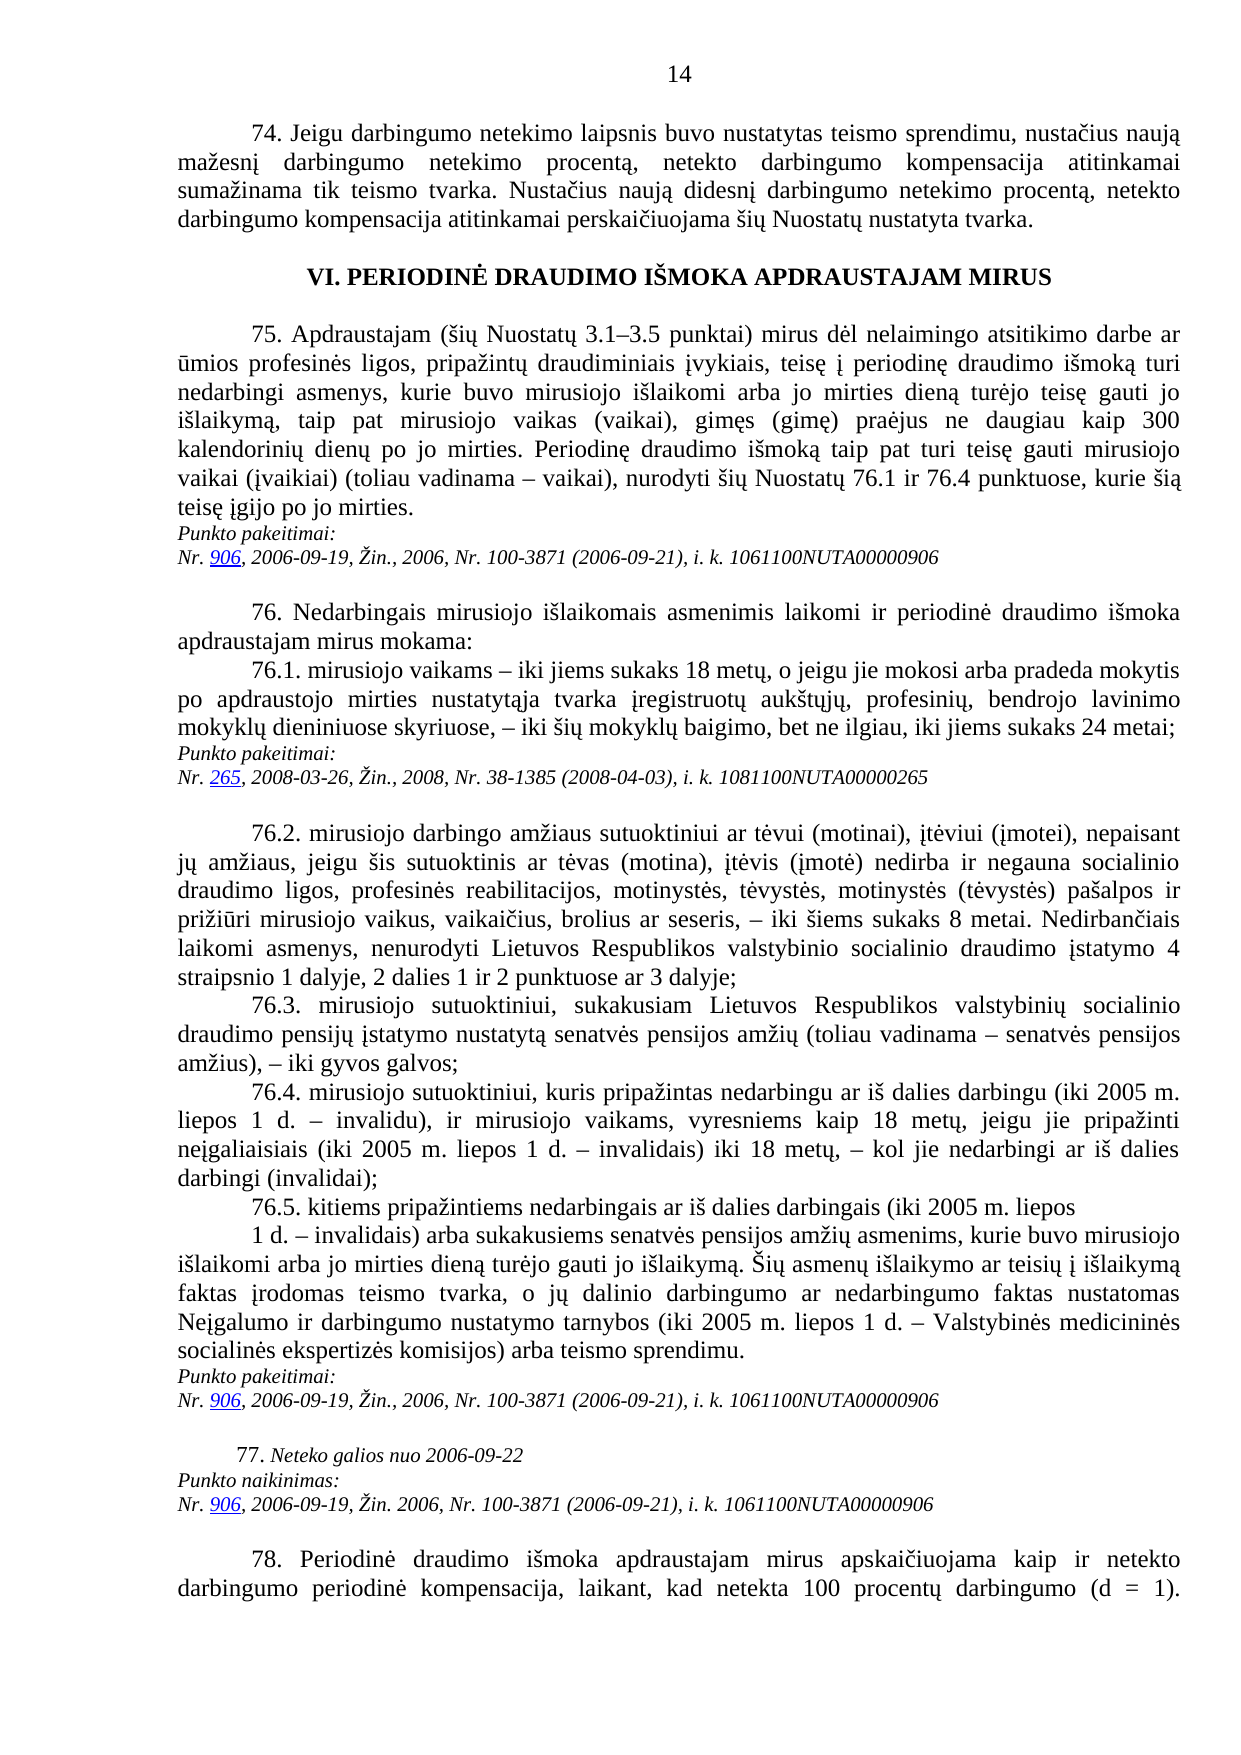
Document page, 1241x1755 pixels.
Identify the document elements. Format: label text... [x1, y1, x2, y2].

text Punkto pakeitimai: [177, 1364, 1181, 1388]
text Nr. 906, 2006-09-19, Žin. 2006, Nr. 100-3871 (2006-09-21), i. k. 1061100NUTA00000906 [177, 1492, 1181, 1516]
text VI. PERIODINĖ DRAUDIMO IŠMOKA APDRAUSTAJAM MIRUS [177, 262, 1181, 291]
text Nr. 906, 2006-09-19, Žin., 2006, Nr. 100-3871 (2006-09-21), i. k. 1061100NUTA00000906 [177, 545, 1181, 569]
text 76.2. mirusiojo darbingo amžiaus sutuoktiniui ar tėvui (motinai), įtėviui (įmotei), nepaisant jų amžiaus, jeigu šis sutuoktinis ar tėvas (motina), įtėvis (įmotė) nedirba ir negauna socialinio draudimo ligos, profesinės reabilitacijos, motinystės, tėvystės, motinystės (tėvystės) pašalpos ir prižiūri mirusiojo vaikus, vaikaičius, brolius ar seseris, – iki šiems sukaks 8 metai. Nedirbančiais laikomi asmenys, nenurodyti Lietuvos Respublikos valstybinio socialinio draudimo įstatymo 4 straipsnio 1 dalyje, 2 dalies 1 ir 2 punktuose ar 3 dalyje; [177, 818, 1181, 991]
text Punkto pakeitimai: [177, 521, 1181, 545]
text 78. Periodinė draudimo išmoka apdraustajam mirus apskaičiuojama kaip ir netekto darbingumo periodinė kompensacija, laikant, kad netekta 100 procentų darbingumo (d = 1). [177, 1544, 1181, 1602]
text Punkto pakeitimai: [177, 741, 1181, 765]
text 76.4. mirusiojo sutuoktiniui, kuris pripažintas nedarbingu ar iš dalies darbingu (iki 2005 m. liepos 1 d. – invalidu), ir mirusiojo vaikams, vyresniems kaip 18 metų, jeigu jie pripažinti neįgaliaisiais (iki 2005 m. liepos 1 d. – invalidais) iki 18 metų, – kol jie nedarbingi ar iš dalies darbingi (invalidai); [177, 1077, 1181, 1192]
text 75. Apdraustajam (šių Nuostatų 3.1–3.5 punktai) mirus dėl nelaimingo atsitikimo darbe ar ūmios profesinės ligos, pripažintų draudiminiais įvykiais, teisę į periodinę draudimo išmoką turi nedarbingi asmenys, kurie buvo mirusiojo išlaikomi arba jo mirties dieną turėjo teisę gauti jo išlaikymą, taip pat mirusiojo vaikas (vaikai), gimęs (gimę) praėjus ne daugiau kaip 300 kalendorinių dienų po jo mirties. Periodinę draudimo išmoką taip pat turi teisę gauti mirusiojo vaikai (įvaikiai) (toliau vadinama – vaikai), nurodyti šių Nuostatų 76.1 ir 76.4 punktuose, kurie šią teisę įgijo po jo mirties. [177, 319, 1181, 521]
text 76.3. mirusiojo sutuoktiniui, sukakusiam Lietuvos Respublikos valstybinių socialinio draudimo pensijų įstatymo nustatytą senatvės pensijos amžių (toliau vadinama – senatvės pensijos amžius), – iki gyvos galvos; [177, 991, 1181, 1077]
text 76. Nedarbingais mirusiojo išlaikomais asmenimis laikomi ir periodinė draudimo išmoka apdraustajam mirus mokama: [177, 597, 1181, 655]
text 1 d. – invalidais) arba sukakusiems senatvės pensijos amžių asmenims, kurie buvo mirusiojo išlaikomi arba jo mirties dieną turėjo gauti jo išlaikymą. Šių asmenų išlaikymo ar teisių į išlaikymą faktas įrodomas teismo tvarka, o jų dalinio darbingumo ar nedarbingumo faktas nustatomas Neįgalumo ir darbingumo nustatymo tarnybos (iki 2005 m. liepos 1 d. – Valstybinės medicininės socialinės ekspertizės komisijos) arba teismo sprendimu. [177, 1221, 1181, 1364]
text 77. Neteko galios nuo 2006-09-22 [177, 1441, 1181, 1468]
text Nr. 265, 2008-03-26, Žin., 2008, Nr. 38-1385 (2008-04-03), i. k. 1081100NUTA00000265 [177, 765, 1181, 789]
text Punkto naikinimas: [177, 1468, 1181, 1492]
text Nr. 906, 2006-09-19, Žin., 2006, Nr. 100-3871 (2006-09-21), i. k. 1061100NUTA00000906 [177, 1388, 1181, 1412]
text 76.1. mirusiojo vaikams – iki jiems sukaks 18 metų, o jeigu jie mokosi arba pradeda mokytis po apdraustojo mirties nustatytąja tvarka įregistruotų aukštųjų, profesinių, bendrojo lavinimo mokyklų dieniniuose skyriuose, – iki šių mokyklų baigimo, bet ne ilgiau, iki jiems sukaks 24 metai; [177, 655, 1181, 741]
text 76.5. kitiems pripažintiems nedarbingais ar iš dalies darbingais (iki 2005 m. liepos [177, 1192, 1181, 1221]
text 74. Jeigu darbingumo netekimo laipsnis buvo nustatytas teismo sprendimu, nustačius naują mažesnį darbingumo netekimo procentą, netekto darbingumo kompensacija atitinkamai sumažinama tik teismo tvarka. Nustačius naują didesnį darbingumo netekimo procentą, netekto darbingumo kompensacija atitinkamai perskaičiuojama šių Nuostatų nustatyta tvarka. [177, 118, 1181, 233]
